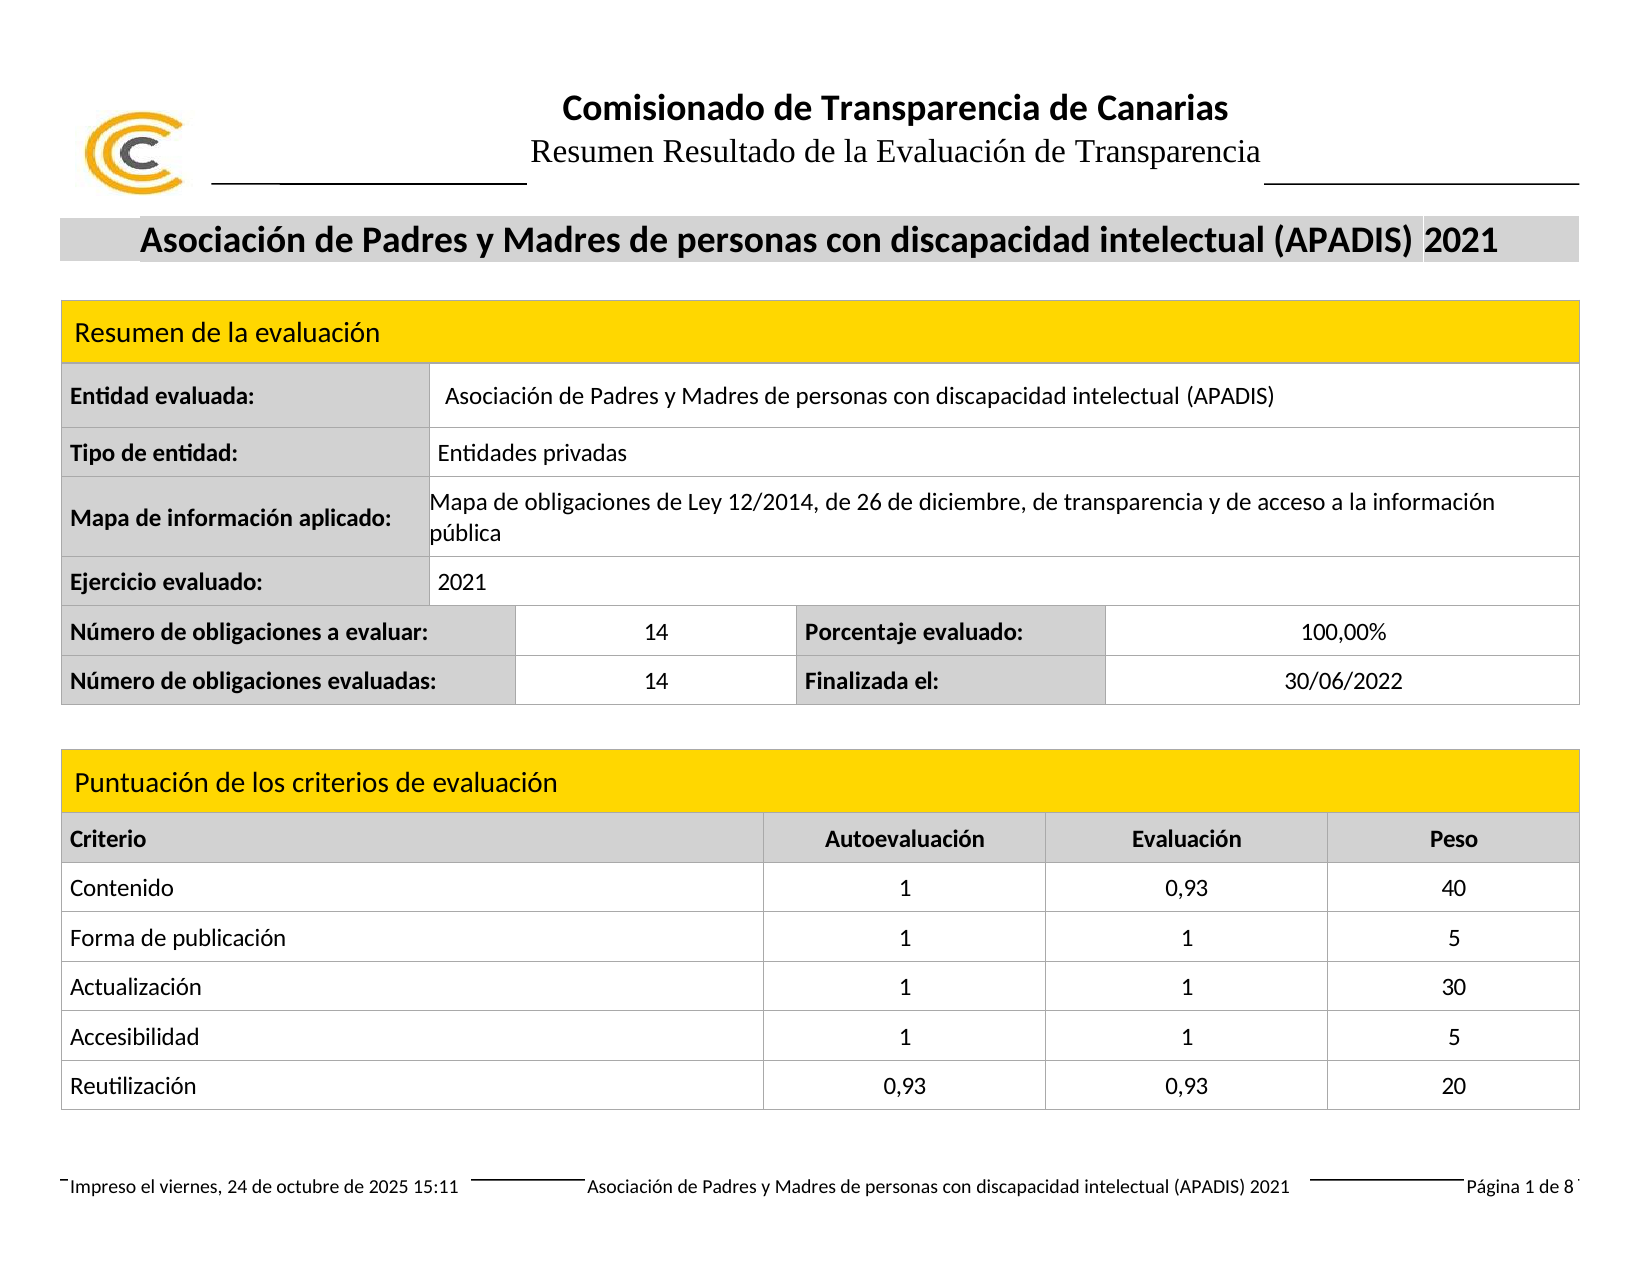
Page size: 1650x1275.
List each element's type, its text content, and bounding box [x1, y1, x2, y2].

table_cell 0,93 [1046, 1061, 1327, 1109]
table_cell 100,00% [1106, 606, 1579, 655]
table_cell 14 [516, 656, 796, 704]
table_cell 0,93 [1046, 863, 1327, 911]
picture [75, 110, 195, 196]
table_cell Autoevaluación [764, 813, 1045, 862]
table_cell Entidad evaluada: [62, 364, 429, 427]
table_cell 5 [1328, 1011, 1579, 1059]
table_cell 40 [1328, 863, 1579, 911]
table_cell Número de obligaciones a evaluar: [62, 606, 515, 655]
table_cell Reutilización [62, 1061, 763, 1109]
table_cell Contenido [62, 863, 763, 911]
table_cell 14 [516, 606, 796, 655]
table_cell Mapa de obligaciones de Ley 12/2014, de 26 de diciembre, de transparencia y de acceso a la información pública [430, 477, 1579, 556]
table_cell 1 [764, 1011, 1045, 1059]
table_cell Entidades privadas [430, 428, 1579, 476]
table_cell 30/06/2022 [1106, 656, 1579, 704]
table_cell Asociación de Padres y Madres de personas con discapacidad intelectual (APADIS) [430, 364, 1579, 427]
table_cell 20 [1328, 1061, 1579, 1109]
table_cell Tipo de entidad: [62, 428, 429, 476]
table_cell Finalizada el: [797, 656, 1105, 704]
table_cell 0,93 [764, 1061, 1045, 1109]
table_cell Número de obligaciones evaluadas: [62, 656, 515, 704]
table_cell 1 [764, 912, 1045, 961]
table_cell Peso [1328, 813, 1579, 862]
table_cell 1 [764, 863, 1045, 911]
table_cell Criterio [62, 813, 763, 862]
table_header Puntuación de los criterios de evaluación [62, 750, 1579, 812]
table_cell Porcentaje evaluado: [797, 606, 1105, 655]
table_cell Mapa de información aplicado: [62, 477, 429, 556]
table_cell Ejercicio evaluado: [62, 557, 429, 605]
table_cell Forma de publicación [62, 912, 763, 961]
table_cell 30 [1328, 962, 1579, 1010]
table_cell Evaluación [1046, 813, 1327, 862]
title Asociación de Padres y Madres de personas con discapacidad intelectual (APADIS) 2021 [60, 216, 1594, 262]
table_cell 2021 [430, 557, 1579, 605]
table_cell 1 [1046, 912, 1327, 961]
table_cell Accesibilidad [62, 1011, 763, 1059]
table_cell 5 [1328, 912, 1579, 961]
table_cell 1 [764, 962, 1045, 1010]
table_cell 1 [1046, 1011, 1327, 1059]
table_cell Actualización [62, 962, 763, 1010]
table_cell 1 [1046, 962, 1327, 1010]
table_header Resumen de la evaluación [62, 301, 1579, 362]
